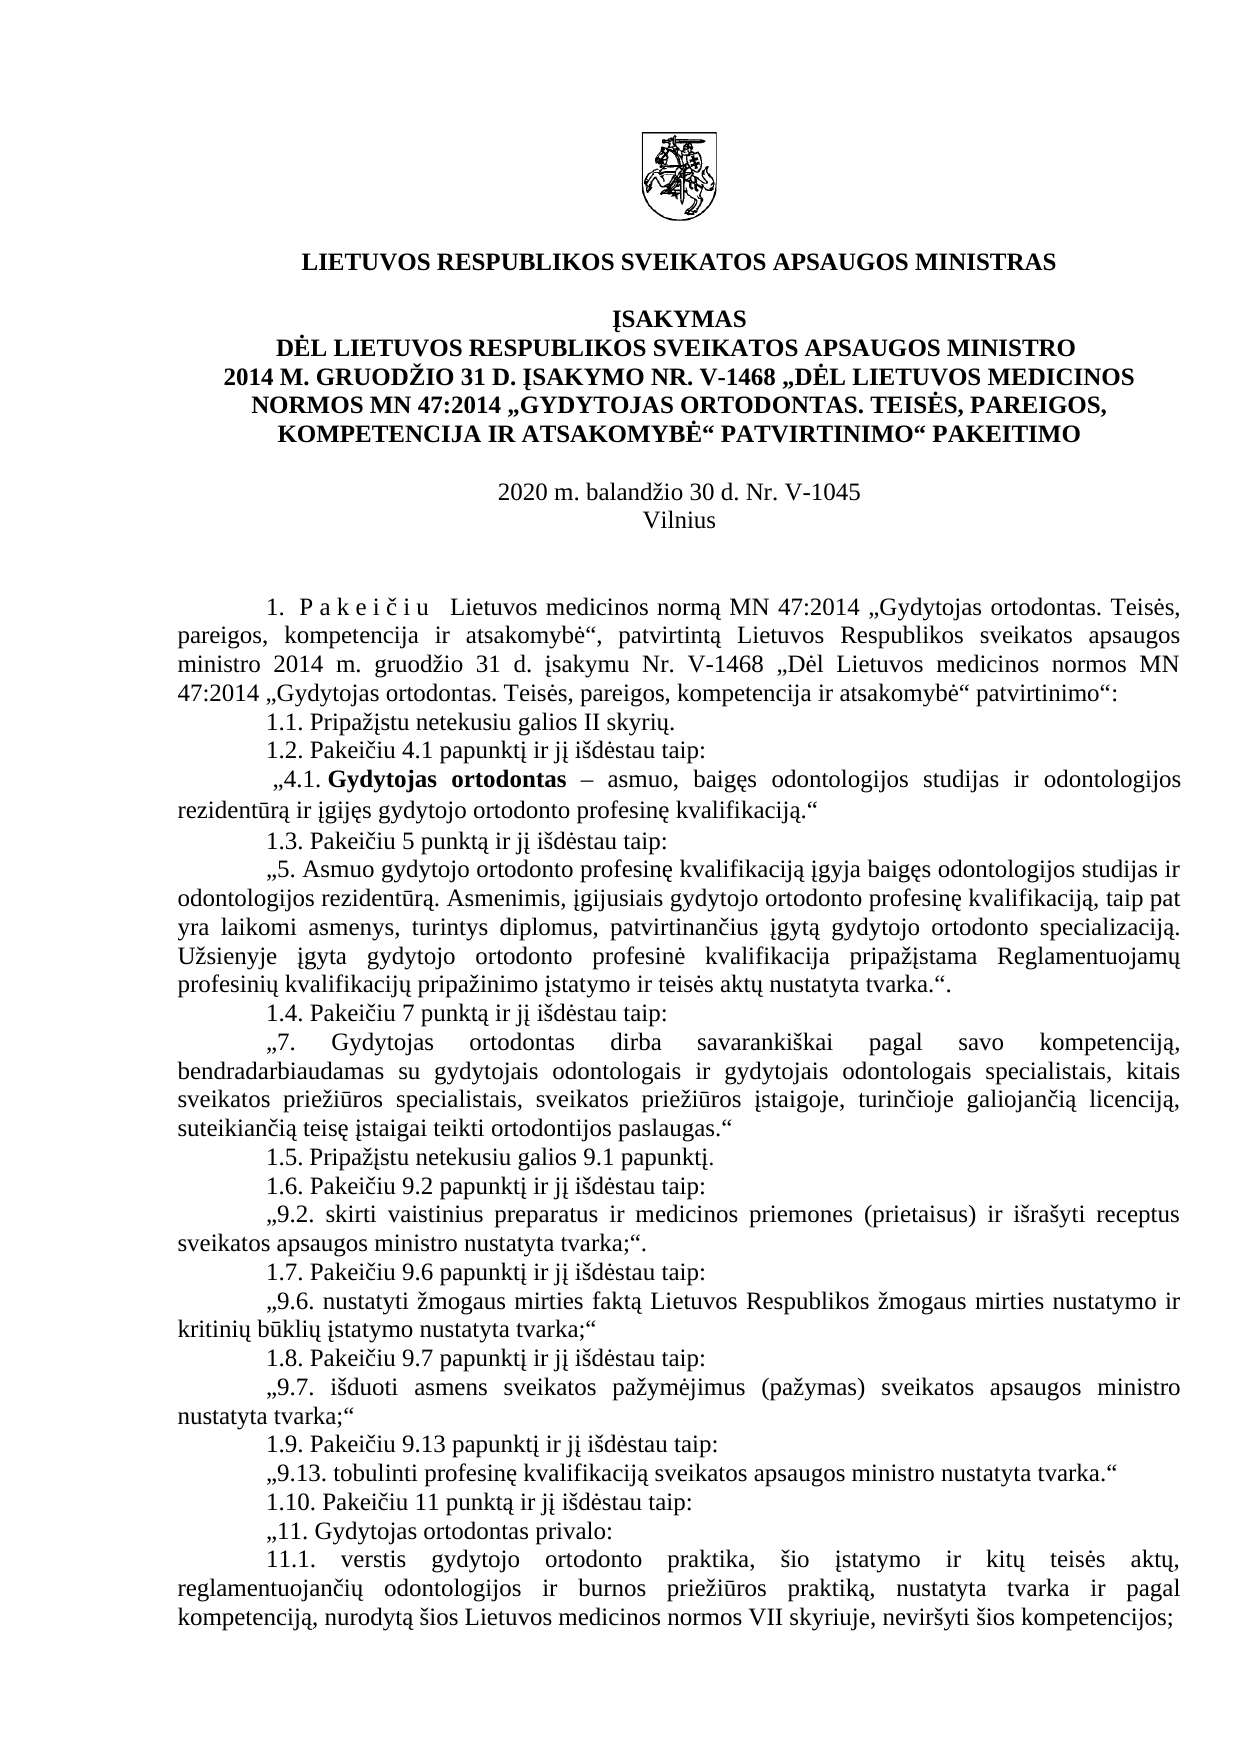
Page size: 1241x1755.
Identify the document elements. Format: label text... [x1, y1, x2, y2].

text 1.9. Pakeičiu 9.13 papunktį ir jį išdėstau taip: [177, 1429, 1181, 1458]
text „9.13. tobulinti profesinę kvalifikaciją sveikatos apsaugos ministro nustatyta tvarka.“ [177, 1458, 1181, 1487]
text „4.1. Gydytojas ortodontas – asmuo, baigęs odontologijos studijas ir odontologijos rezidentūrą ir įgijęs gydytojo ortodonto profesinę kvalifikaciją.“ [177, 764, 1181, 824]
text 1. Pakeičiu Lietuvos medicinos normą MN 47:2014 „Gydytojas ortodontas. Teisės, pareigos, kompetencija ir atsakomybė“, patvirtintą Lietuvos Respublikos sveikatos apsaugos ministro 2014 m. gruodžio 31 d. įsakymu Nr. V-1468 „Dėl Lietuvos medicinos normos MN 47:2014 „Gydytojas ortodontas. Teisės, pareigos, kompetencija ir atsakomybė“ patvirtinimo“: [177, 592, 1181, 707]
text DĖL LIETUVOS RESPUBLIKOS SVEIKATOS APSAUGOS MINISTRO 2014 M. gruodžio 31 D. ĮSAKYMO Nr. V-1468 „dėl lietuvos MEDICINOS NORMOS MN 47:2014 „GYDYTOJAS ORTODONTAS. TEISĖS, PAREIGOS, KOMPETENCIJA IR ATSAKOMYBĖ“ PATVIRTINIMO“ PAKEITIMO [177, 333, 1181, 448]
text 1.8. Pakeičiu 9.7 papunktį ir jį išdėstau taip: [177, 1343, 1181, 1372]
text 1.7. Pakeičiu 9.6 papunktį ir jį išdėstau taip: [177, 1257, 1181, 1286]
text Vilnius [177, 506, 1181, 534]
text „9.7. išduoti asmens sveikatos pažymėjimus (pažymas) sveikatos apsaugos ministro nustatyta tvarka;“ [177, 1372, 1181, 1429]
text 11.1. verstis gydytojo ortodonto praktika, šio įstatymo ir kitų teisės aktų, reglamentuojančių odontologijos ir burnos priežiūros praktiką, nustatyta tvarka ir pagal kompetenciją, nurodytą šios Lietuvos medicinos normos VII skyriuje, neviršyti šios kompetencijos; [177, 1544, 1181, 1631]
text LIETUVOS RESPUBLIKOS SVEIKATOS APSAUGOS MINISTRAS [177, 247, 1181, 276]
text 1.4. Pakeičiu 7 punktą ir jį išdėstau taip: [177, 998, 1181, 1027]
text 2020 m. balandžio 30 d. Nr. V-1045 [177, 477, 1181, 506]
text „9.6. nustatyti žmogaus mirties faktą Lietuvos Respublikos žmogaus mirties nustatymo ir kritinių būklių įstatymo nustatyta tvarka;“ [177, 1286, 1181, 1343]
text 1.10. Pakeičiu 11 punktą ir jį išdėstau taip: [177, 1487, 1181, 1516]
text „9.2. skirti vaistinius preparatus ir medicinos priemones (prietaisus) ir išrašyti receptus sveikatos apsaugos ministro nustatyta tvarka;“. [177, 1199, 1181, 1257]
text 1.1. Pripažįstu netekusiu galios II skyrių. [177, 707, 1181, 736]
text „7. Gydytojas ortodontas dirba savarankiškai pagal savo kompetenciją, bendradarbiaudamas su gydytojais odontologais ir gydytojais odontologais specialistais, kitais sveikatos priežiūros specialistais, sveikatos priežiūros įstaigoje, turinčioje galiojančią licenciją, suteikiančią teisę įstaigai teikti ortodontijos paslaugas.“ [177, 1027, 1181, 1142]
text 1.2. Pakeičiu 4.1 papunktį ir jį išdėstau taip: [177, 736, 1181, 764]
text „11. Gydytojas ortodontas privalo: [177, 1516, 1181, 1544]
text 1.6. Pakeičiu 9.2 papunktį ir jį išdėstau taip: [177, 1171, 1181, 1199]
text ĮSAKYMAS [177, 304, 1181, 333]
text 1.5. Pripažįstu netekusiu galios 9.1 papunktį. [177, 1142, 1181, 1171]
text 1.3. Pakeičiu 5 punktą ir jį išdėstau taip: [177, 826, 1181, 854]
text „5. Asmuo gydytojo ortodonto profesinę kvalifikaciją įgyja baigęs odontologijos studijas ir odontologijos rezidentūrą. Asmenimis, įgijusiais gydytojo ortodonto profesinę kvalifikaciją, taip pat yra laikomi asmenys, turintys diplomus, patvirtinančius įgytą gydytojo ortodonto specializaciją. Užsienyje įgyta gydytojo ortodonto profesinė kvalifikacija pripažįstama Reglamentuojamų profesinių kvalifikacijų pripažinimo įstatymo ir teisės aktų nustatyta tvarka.“. [177, 854, 1181, 998]
